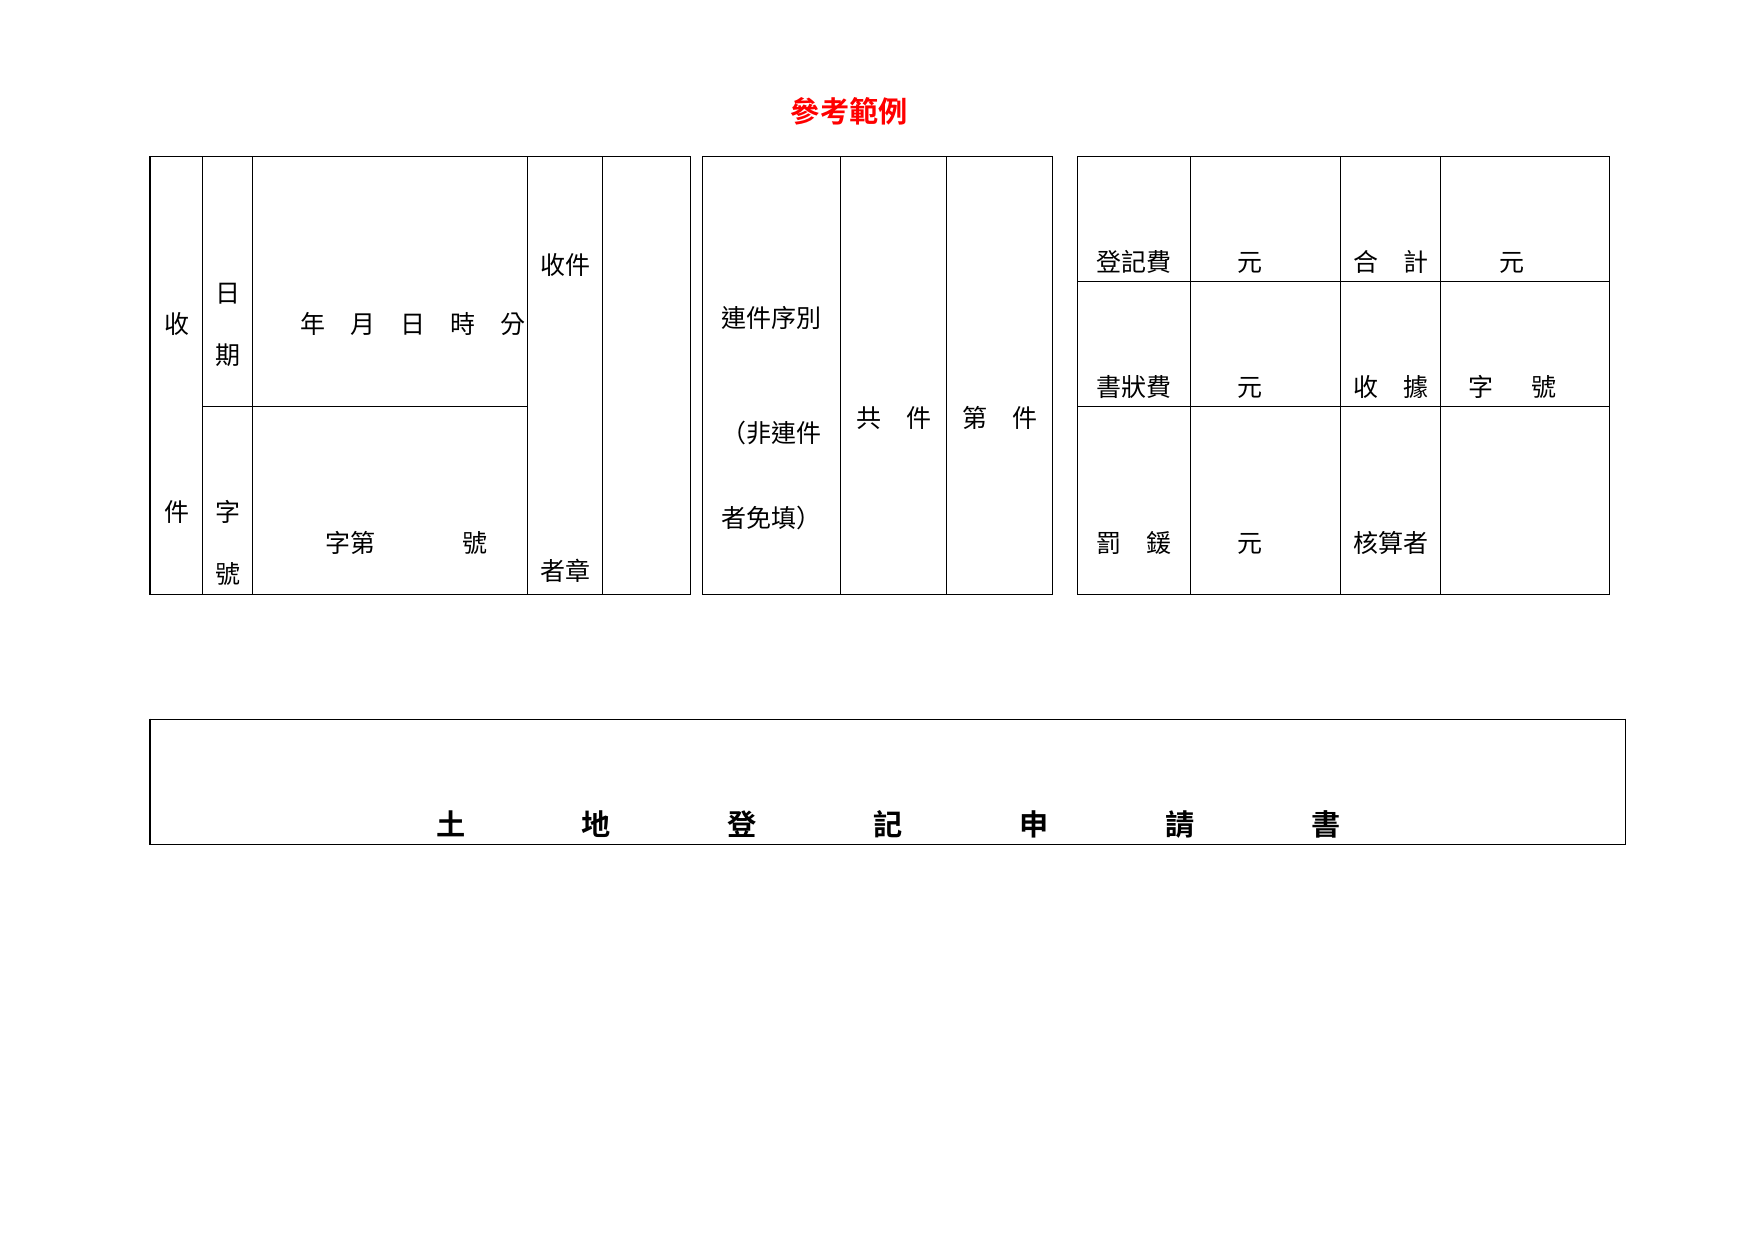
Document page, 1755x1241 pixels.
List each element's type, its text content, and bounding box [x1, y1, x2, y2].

table_header 年 月 日 時 分 [253, 157, 527, 406]
table_header 收件 者章 [528, 157, 602, 593]
table_cell [1441, 407, 1609, 593]
table_header 土 地 登 記 申 請 書 [151, 720, 1625, 843]
table_cell 元 [1191, 407, 1340, 593]
table_header 共 件 [841, 157, 946, 593]
table_cell 罰 鍰 [1078, 407, 1190, 593]
table_cell 字 號 [1441, 282, 1609, 406]
table_header 收 件 [151, 157, 202, 593]
table_cell 收 據 [1341, 282, 1440, 406]
table_header 元 [1191, 157, 1340, 281]
table_header 連件序別 （非連件 者免填） [703, 157, 840, 593]
table_header [691, 156, 702, 593]
table_cell 字號 [203, 407, 252, 593]
table_header [1053, 156, 1077, 593]
table_header 登記費 [1078, 157, 1190, 281]
table_cell 核算者 [1341, 407, 1440, 593]
table_header [603, 157, 690, 593]
table_header 元 [1441, 157, 1609, 281]
table_cell 字第 號 [253, 407, 527, 593]
table_header 合 計 [1341, 157, 1440, 281]
table_cell 元 [1191, 282, 1340, 406]
table_header 日期 [203, 157, 252, 406]
table_cell 書狀費 [1078, 282, 1190, 406]
table_header 第 件 [947, 157, 1052, 593]
